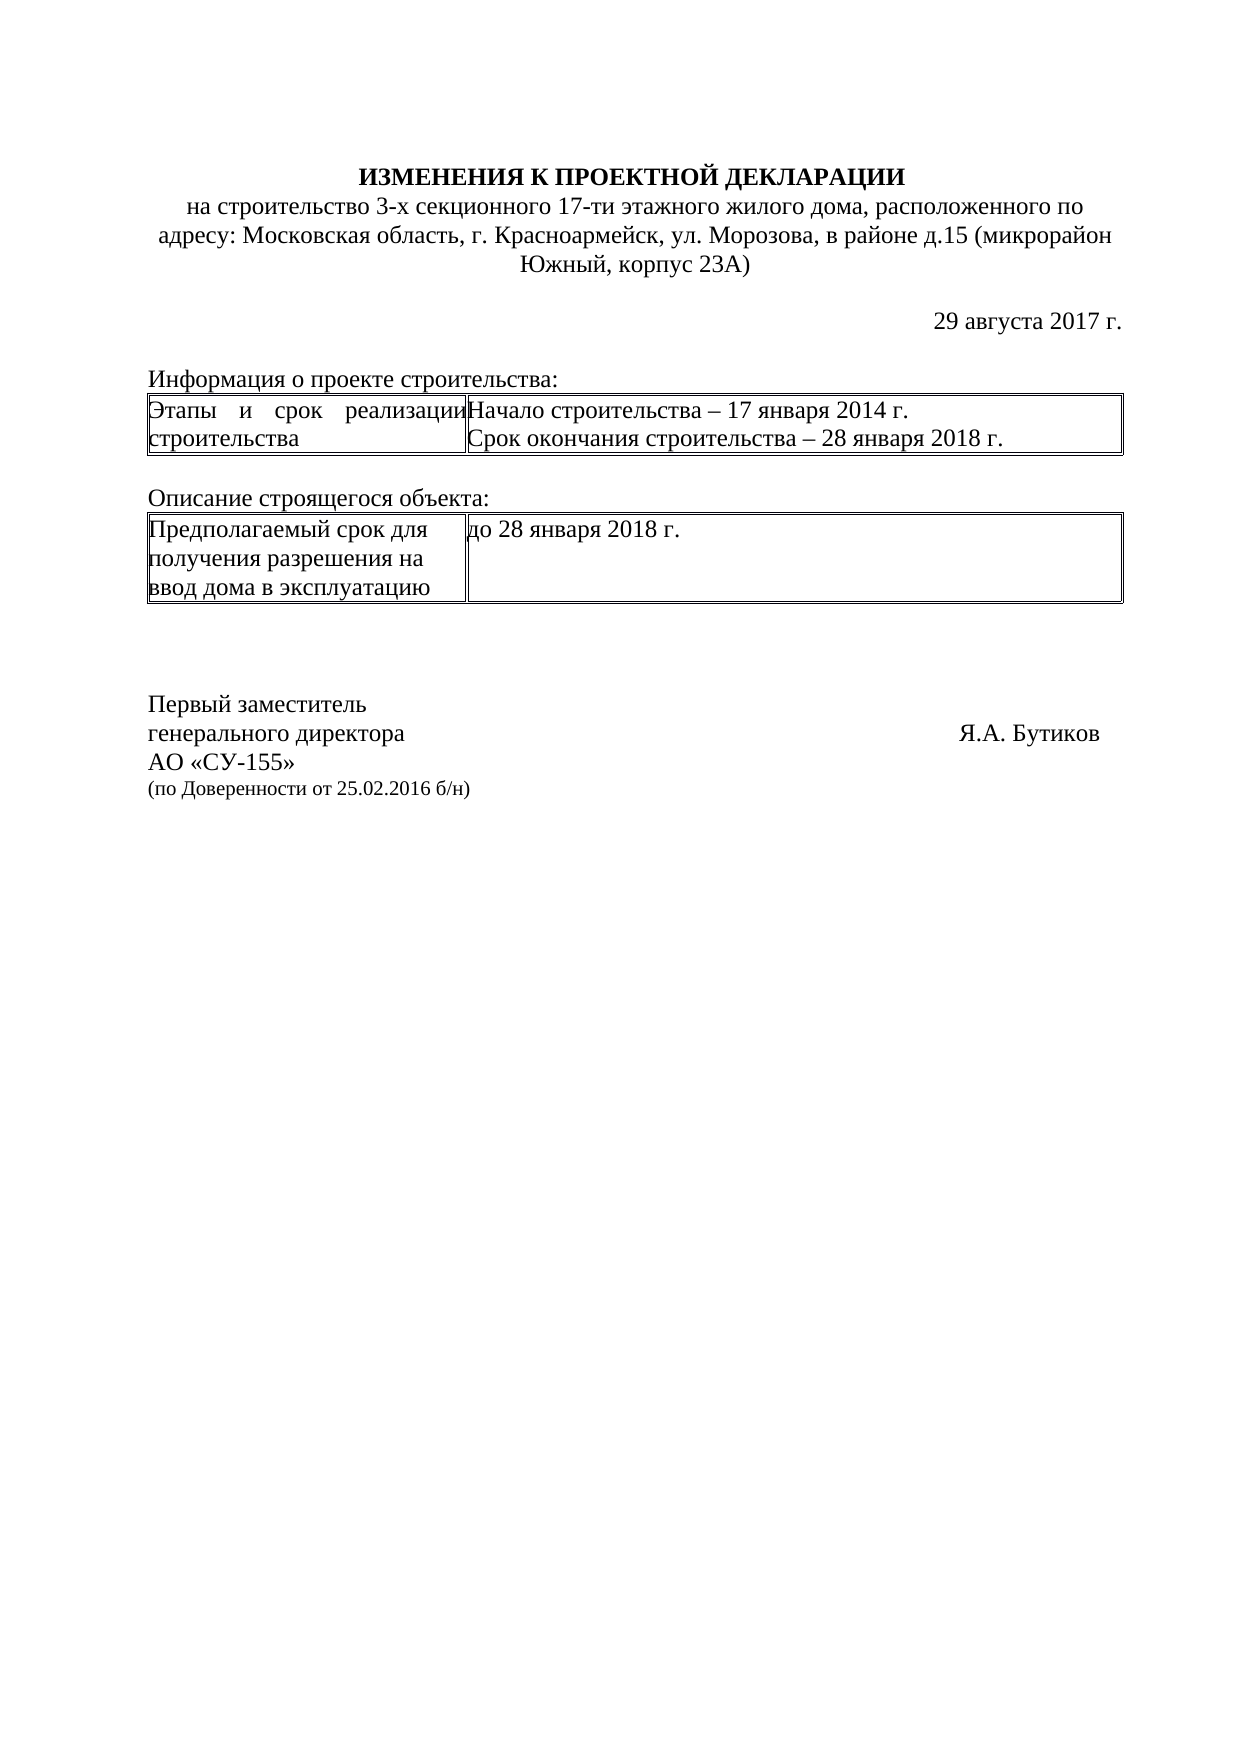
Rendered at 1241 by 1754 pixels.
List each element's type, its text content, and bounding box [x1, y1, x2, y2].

table_header Начало строительства – 17 января 2014 г. Срок окончания строительства – 28 января 2018 г. [469, 396, 1121, 452]
text ИЗМЕНЕНИЯ К ПРОЕКТНОЙ ДЕКЛАРАЦИИ [148, 162, 1122, 191]
text Информация о проекте строительства: [148, 364, 1122, 392]
text Описание строящегося объекта: [148, 483, 1122, 512]
text на строительство 3-х секционного 17-ти этажного жилого дома, расположенного по адресу: Московская область, г. Красноармейск, ул. Морозова, в районе д.15 (микрорайон Южный, корпус 23А) [148, 191, 1122, 277]
text генерального директора Я.А. Бутиков [148, 718, 1122, 747]
text (по Доверенности от 25.02.2016 б/н) [148, 775, 1122, 799]
text АО «СУ-155» [148, 747, 1122, 775]
table_header Предполагаемый срок для получения разрешения на ввод дома в эксплуатацию [150, 515, 465, 601]
text 29 августа 2017 г. [148, 306, 1122, 335]
table_header до 28 января 2018 г. [469, 515, 1121, 601]
table_header Этапы и срок реализации строительства [150, 396, 465, 452]
text Первый заместитель [148, 689, 1122, 718]
